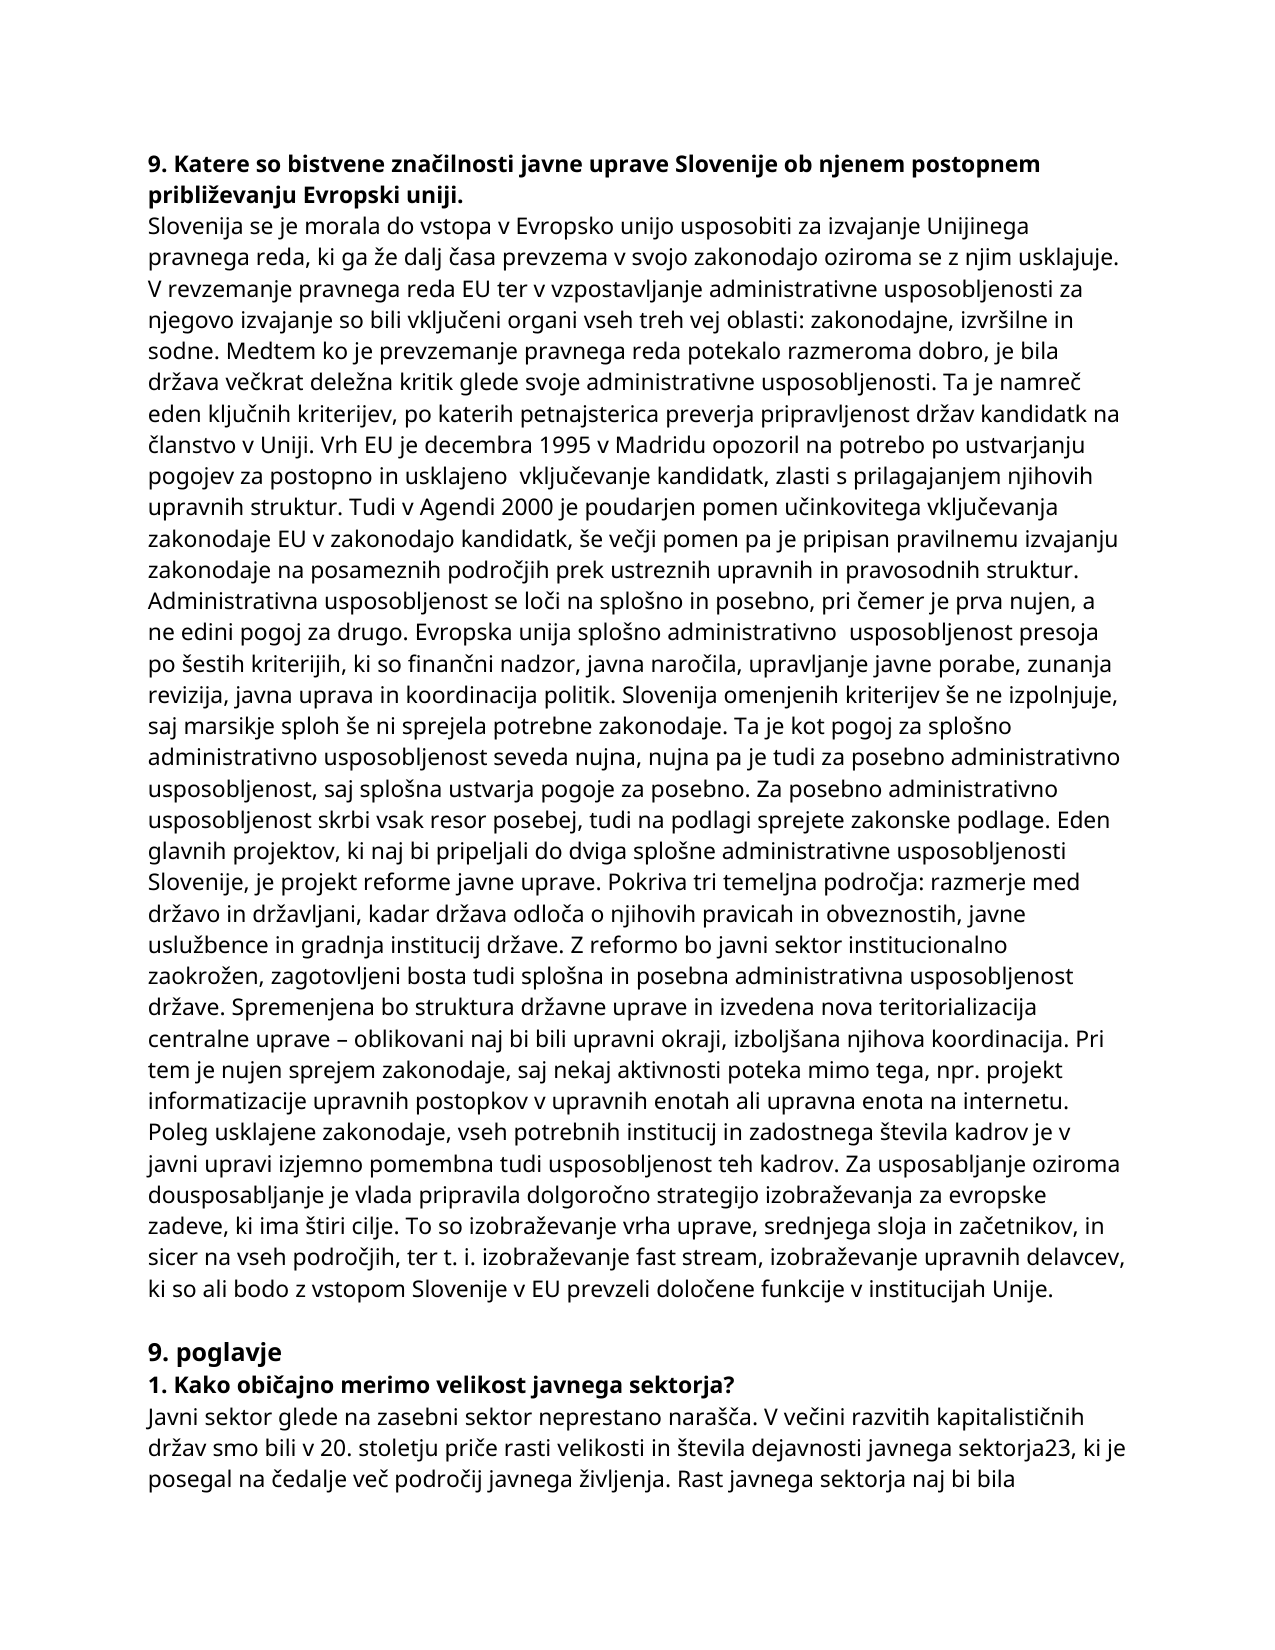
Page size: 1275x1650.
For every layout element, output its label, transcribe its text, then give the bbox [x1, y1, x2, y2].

text 9. Katere so bistvene značilnosti javne uprave Slovenije ob njenem postopnem približevanju Evropski uniji. [148, 148, 1127, 210]
text Slovenija se je morala do vstopa v Evropsko unijo usposobiti za izvajanje Unijinega pravnega reda, ki ga že dalj časa prevzema v svojo zakonodajo oziroma se z njim usklajuje. V revzemanje pravnega reda EU ter v vzpostavljanje administrativne usposobljenosti za njegovo izvajanje so bili vključeni organi vseh treh vej oblasti: zakonodajne, izvršilne in sodne. Medtem ko je prevzemanje pravnega reda potekalo razmeroma dobro, je bila država večkrat deležna kritik glede svoje administrativne usposobljenosti. Ta je namreč eden ključnih kriterijev, po katerih petnajsterica preverja pripravljenost držav kandidatk na članstvo v Uniji. Vrh EU je decembra 1995 v Madridu opozoril na potrebo po ustvarjanju pogojev za postopno in usklajeno vključevanje kandidatk, zlasti s prilagajanjem njihovih upravnih struktur. Tudi v Agendi 2000 je poudarjen pomen učinkovitega vključevanja zakonodaje EU v zakonodajo kandidatk, še večji pomen pa je pripisan pravilnemu izvajanju zakonodaje na posameznih področjih prek ustreznih upravnih in pravosodnih struktur. Administrativna usposobljenost se loči na splošno in posebno, pri čemer je prva nujen, a ne edini pogoj za drugo. Evropska unija splošno administrativno usposobljenost presoja po šestih kriterijih, ki so finančni nadzor, javna naročila, upravljanje javne porabe, zunanja revizija, javna uprava in koordinacija politik. Slovenija omenjenih kriterijev še ne izpolnjuje, saj marsikje sploh še ni sprejela potrebne zakonodaje. Ta je kot pogoj za splošno administrativno usposobljenost seveda nujna, nujna pa je tudi za posebno administrativno usposobljenost, saj splošna ustvarja pogoje za posebno. Za posebno administrativno usposobljenost skrbi vsak resor posebej, tudi na podlagi sprejete zakonske podlage. Eden glavnih projektov, ki naj bi pripeljali do dviga splošne administrativne usposobljenosti Slovenije, je projekt reforme javne uprave. Pokriva tri temeljna področja: razmerje med državo in državljani, kadar država odloča o njihovih pravicah in obveznostih, javne uslužbence in gradnja institucij države. Z reformo bo javni sektor institucionalno zaokrožen, zagotovljeni bosta tudi splošna in posebna administrativna usposobljenost države. Spremenjena bo struktura državne uprave in izvedena nova teritorializacija centralne uprave – oblikovani naj bi bili upravni okraji, izboljšana njihova koordinacija. Pri tem je nujen sprejem zakonodaje, saj nekaj aktivnosti poteka mimo tega, npr. projekt informatizacije upravnih postopkov v upravnih enotah ali upravna enota na internetu. Poleg usklajene zakonodaje, vseh potrebnih institucij in zadostnega števila kadrov je v javni upravi izjemno pomembna tudi usposobljenost teh kadrov. Za usposabljanje oziroma dousposabljanje je vlada pripravila dolgoročno strategijo izobraževanja za evropske zadeve, ki ima štiri cilje. To so izobraževanje vrha uprave, srednjega sloja in začetnikov, in sicer na vseh področjih, ter t. i. izobraževanje fast stream, izobraževanje upravnih delavcev, ki so ali bodo z vstopom Slovenije v EU prevzeli določene funkcije v institucijah Unije. [148, 210, 1127, 1304]
text 9. poglavje [148, 1335, 1127, 1369]
text 1. Kako običajno merimo velikost javnega sektorja? [148, 1369, 1127, 1400]
text Javni sektor glede na zasebni sektor neprestano narašča. V večini razvitih kapitalističnih držav smo bili v 20. stoletju priče rasti velikosti in števila dejavnosti javnega sektorja23, ki je posegal na čedalje več področij javnega življenja. Rast javnega sektorja naj bi bila [148, 1400, 1127, 1494]
